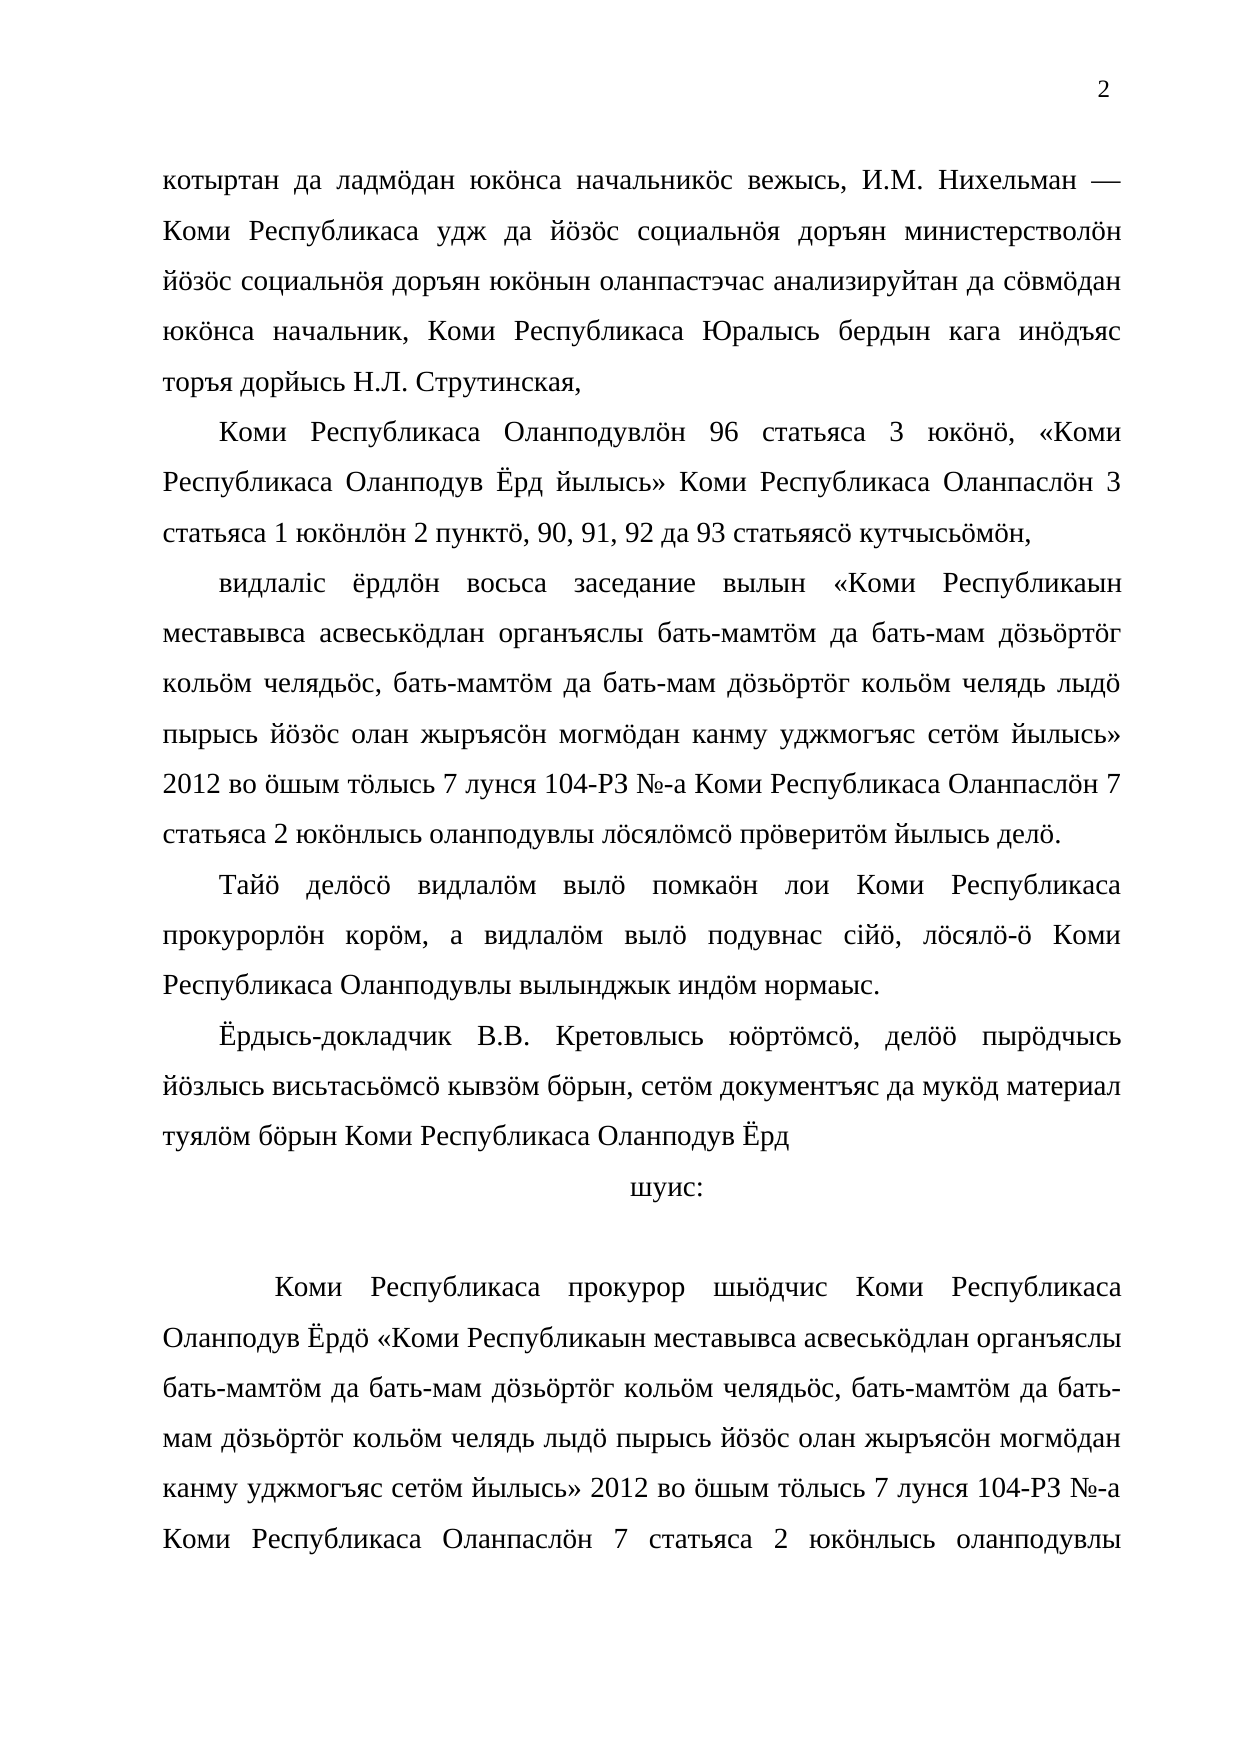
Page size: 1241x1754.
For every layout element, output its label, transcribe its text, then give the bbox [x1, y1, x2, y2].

text Ёрдысь-докладчик В.В. Кретовлысь юӧртӧмсӧ, делӧӧ пырӧдчысь йӧзлысь висьтасьӧмсӧ кывзӧм бӧрын, сетӧм документъяс да мукӧд материал туялӧм бӧрын Коми Республикаса Оланподув Ёрд [162, 1018, 1122, 1152]
text котыртан да ладмӧдан юкӧнса начальникӧс вежысь, И.М. Нихельман — Коми Республикаса удж да йӧзӧс социальнӧя доръян министерстволӧн йӧзӧс социальнӧя доръян юкӧнын оланпастэчас анализируйтан да сӧвмӧдан юкӧнса начальник, Коми Республикаса Юралысь бердын кага инӧдъяс торъя дорйысь Н.Л. Струтинская, [162, 162, 1122, 397]
text шуис: [162, 1169, 1122, 1202]
text видлаліс ёрдлӧн восьса заседание вылын «Коми Республикаын меставывса асвеськӧдлан органъяслы бать-мамтӧм да бать-мам дӧзьӧртӧг кольӧм челядьӧс, бать-мамтӧм да бать-мам дӧзьӧртӧг кольӧм челядь лыдӧ пырысь йӧзӧс олан жыръясӧн могмӧдан канму уджмогъяс сетӧм йылысь» 2012 во ӧшым тӧлысь 7 лунся 104-РЗ №-а Коми Республикаса Оланпаслӧн 7 статьяса 2 юкӧнлысь оланподувлы лӧсялӧмсӧ прӧверитӧм йылысь делӧ. [162, 565, 1122, 850]
text Коми Республикаса прокурор шыӧдчис Коми Республикаса Оланподув Ёрдӧ «Коми Республикаын меставывса асвеськӧдлан органъяслы бать-мамтӧм да бать-мам дӧзьӧртӧг кольӧм челядьӧс, бать-мамтӧм да бать-мам дӧзьӧртӧг кольӧм челядь лыдӧ пырысь йӧзӧс олан жыръясӧн могмӧдан канму уджмогъяс сетӧм йылысь» 2012 во ӧшым тӧлысь 7 лунся 104-РЗ №-а Коми Республикаса Оланпаслӧн 7 статьяса 2 юкӧнлысь оланподувлы [162, 1269, 1122, 1554]
text Коми Республикаса Оланподувлӧн 96 статьяса 3 юкӧнӧ, «Коми Республикаса Оланподув Ёрд йылысь» Коми Республикаса Оланпаслӧн 3 статьяса 1 юкӧнлӧн 2 пунктӧ, 90, 91, 92 да 93 статьяясӧ кутчысьӧмӧн, [162, 414, 1122, 548]
text Тайӧ делӧсӧ видлалӧм вылӧ помкаӧн лои Коми Республикаса прокурорлӧн корӧм, а видлалӧм вылӧ подувнас сійӧ, лӧсялӧ-ӧ Коми Республикаса Оланподувлы вылынджык индӧм нормаыс. [162, 867, 1122, 1001]
